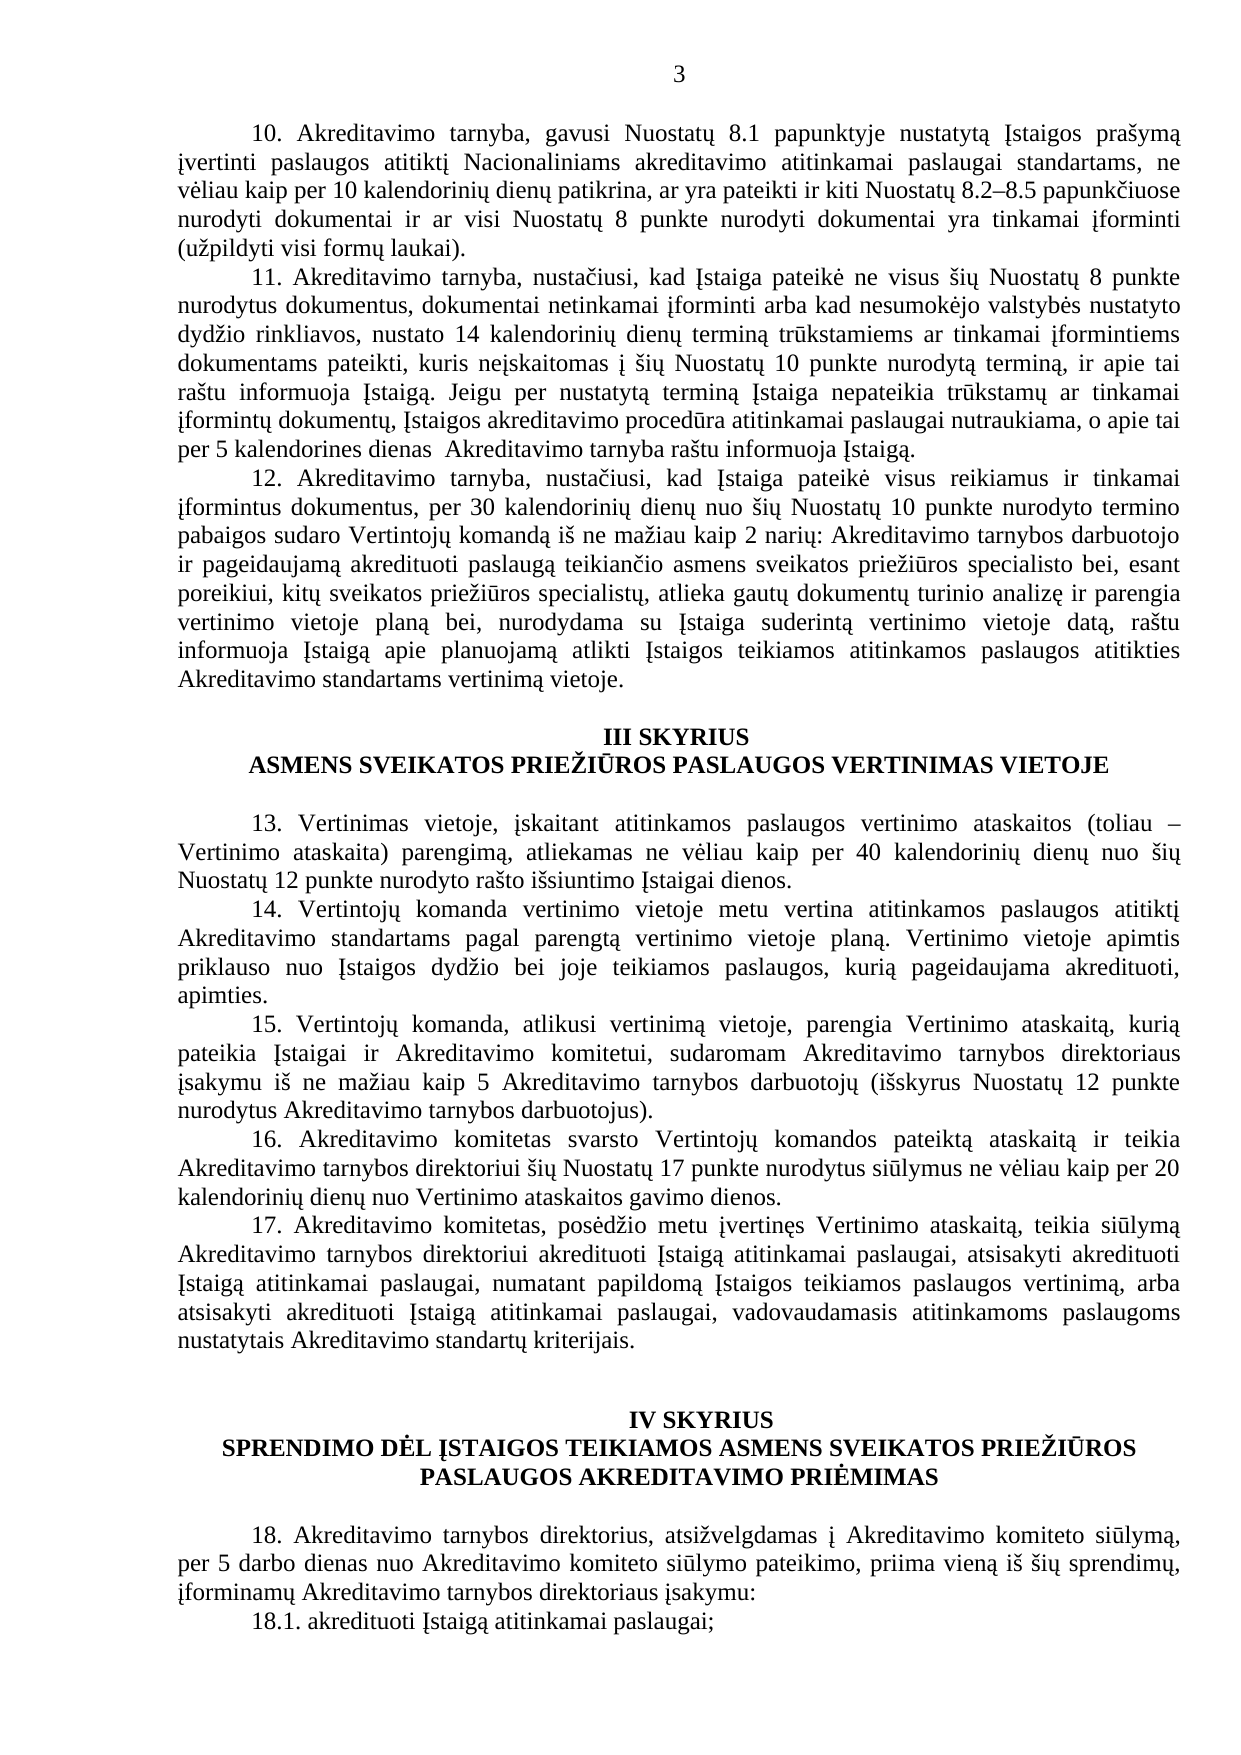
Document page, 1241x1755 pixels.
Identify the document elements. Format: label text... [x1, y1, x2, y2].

text III SKYRIUS [177, 722, 1181, 751]
text 14. Vertintojų komanda vertinimo vietoje metu vertina atitinkamos paslaugos atitiktį Akreditavimo standartams pagal parengtą vertinimo vietoje planą. Vertinimo vietoje apimtis priklauso nuo Įstaigos dydžio bei joje teikiamos paslaugos, kurią pageidaujama akredituoti, apimties. [177, 894, 1181, 1009]
text SPRENDIMO DĖL ĮSTAIGOS TEIKIAMOS ASMENS SVEIKATOS PRIEŽIŪROS PASLAUGOS AKREDITAVIMO PRIĖMIMAS [177, 1433, 1181, 1491]
text 13. Vertinimas vietoje, įskaitant atitinkamos paslaugos vertinimo ataskaitos (toliau – Vertinimo ataskaita) parengimą, atliekamas ne vėliau kaip per 40 kalendorinių dienų nuo šių Nuostatų 12 punkte nurodyto rašto išsiuntimo Įstaigai dienos. [177, 808, 1181, 894]
text 18.1. akredituoti Įstaigą atitinkamai paslaugai; [177, 1606, 1181, 1635]
text ASMENS SVEIKATOS PRIEŽIŪROS PASLAUGOS VERTINIMAS VIETOJE [177, 751, 1181, 779]
text 16. Akreditavimo komitetas svarsto Vertintojų komandos pateiktą ataskaitą ir teikia Akreditavimo tarnybos direktoriui šių Nuostatų 17 punkte nurodytus siūlymus ne vėliau kaip per 20 kalendorinių dienų nuo Vertinimo ataskaitos gavimo dienos. [177, 1124, 1181, 1211]
text 12. Akreditavimo tarnyba, nustačiusi, kad Įstaiga pateikė visus reikiamus ir tinkamai įformintus dokumentus, per 30 kalendorinių dienų nuo šių Nuostatų 10 punkte nurodyto termino pabaigos sudaro Vertintojų komandą iš ne mažiau kaip 2 narių: Akreditavimo tarnybos darbuotojo ir pageidaujamą akredituoti paslaugą teikiančio asmens sveikatos priežiūros specialisto bei, esant poreikiui, kitų sveikatos priežiūros specialistų, atlieka gautų dokumentų turinio analizę ir parengia vertinimo vietoje planą bei, nurodydama su Įstaiga suderintą vertinimo vietoje datą, raštu informuoja Įstaigą apie planuojamą atlikti Įstaigos teikiamos atitinkamos paslaugos atitikties Akreditavimo standartams vertinimą vietoje. [177, 463, 1181, 693]
text 17. Akreditavimo komitetas, posėdžio metu įvertinęs Vertinimo ataskaitą, teikia siūlymą Akreditavimo tarnybos direktoriui akredituoti Įstaigą atitinkamai paslaugai, atsisakyti akredituoti Įstaigą atitinkamai paslaugai, numatant papildomą Įstaigos teikiamos paslaugos vertinimą, arba atsisakyti akredituoti Įstaigą atitinkamai paslaugai, vadovaudamasis atitinkamoms paslaugoms nustatytais Akreditavimo standartų kriterijais. [177, 1211, 1181, 1354]
text 10. Akreditavimo tarnyba, gavusi Nuostatų 8.1 papunktyje nustatytą Įstaigos prašymą įvertinti paslaugos atitiktį Nacionaliniams akreditavimo atitinkamai paslaugai standartams, ne vėliau kaip per 10 kalendorinių dienų patikrina, ar yra pateikti ir kiti Nuostatų 8.2–8.5 papunkčiuose nurodyti dokumentai ir ar visi Nuostatų 8 punkte nurodyti dokumentai yra tinkamai įforminti (užpildyti visi formų laukai). [177, 118, 1181, 262]
text IV SKYRIUS [221, 1405, 1181, 1433]
text 11. Akreditavimo tarnyba, nustačiusi, kad Įstaiga pateikė ne visus šių Nuostatų 8 punkte nurodytus dokumentus, dokumentai netinkamai įforminti arba kad nesumokėjo valstybės nustatyto dydžio rinkliavos, nustato 14 kalendorinių dienų terminą trūkstamiems ar tinkamai įformintiems dokumentams pateikti, kuris neįskaitomas į šių Nuostatų 10 punkte nurodytą terminą, ir apie tai raštu informuoja Įstaigą. Jeigu per nustatytą terminą Įstaiga nepateikia trūkstamų ar tinkamai įformintų dokumentų, Įstaigos akreditavimo procedūra atitinkamai paslaugai nutraukiama, o apie tai per 5 kalendorines dienas Akreditavimo tarnyba raštu informuoja Įstaigą. [177, 262, 1181, 463]
text 15. Vertintojų komanda, atlikusi vertinimą vietoje, parengia Vertinimo ataskaitą, kurią pateikia Įstaigai ir Akreditavimo komitetui, sudaromam Akreditavimo tarnybos direktoriaus įsakymu iš ne mažiau kaip 5 Akreditavimo tarnybos darbuotojų (išskyrus Nuostatų 12 punkte nurodytus Akreditavimo tarnybos darbuotojus). [177, 1009, 1181, 1124]
text 18. Akreditavimo tarnybos direktorius, atsižvelgdamas į Akreditavimo komiteto siūlymą, per 5 darbo dienas nuo Akreditavimo komiteto siūlymo pateikimo, priima vieną iš šių sprendimų, įforminamų Akreditavimo tarnybos direktoriaus įsakymu: [177, 1520, 1181, 1606]
